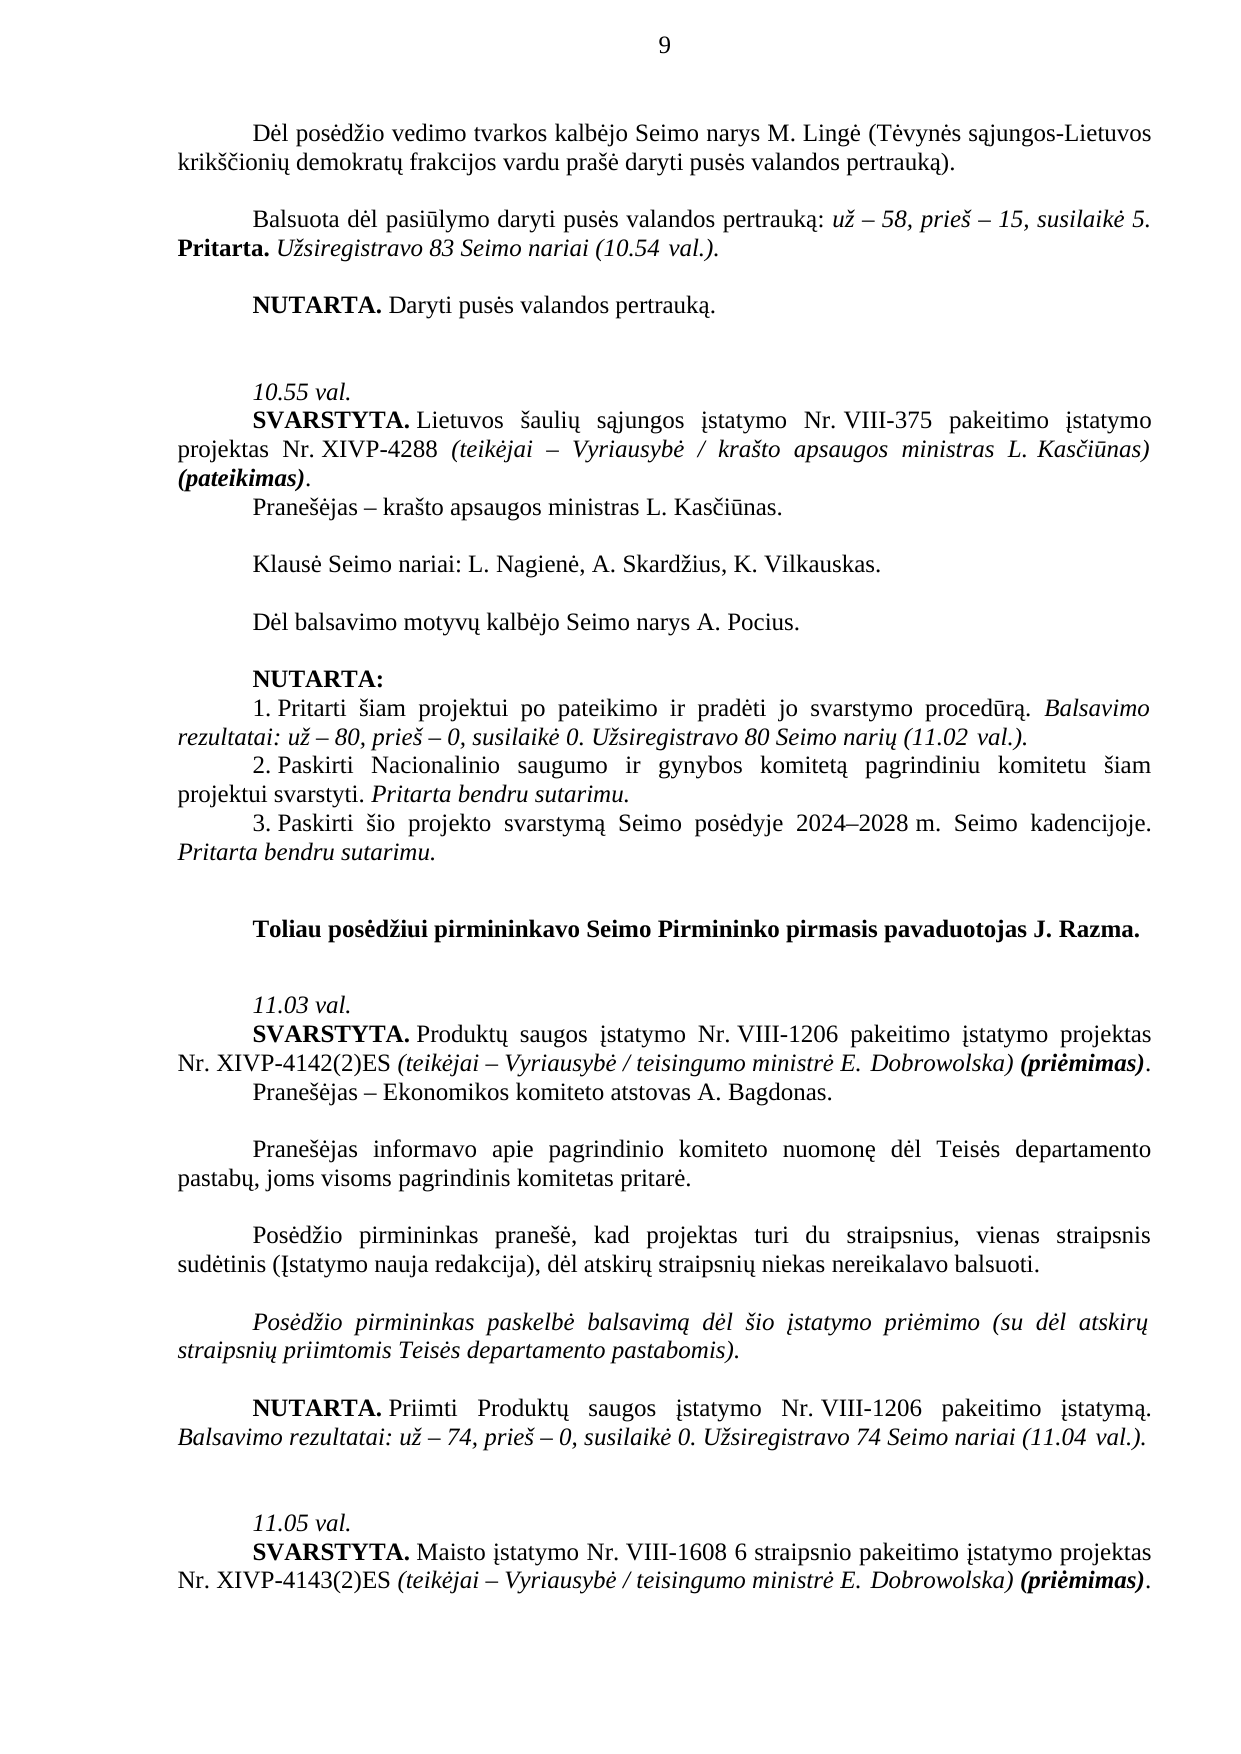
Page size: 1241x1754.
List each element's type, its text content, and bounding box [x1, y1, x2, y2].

text 1. Pritarti šiam projektui po pateikimo ir pradėti jo svarstymo procedūrą. Balsavimo rezultatai: už – 80, prieš – 0, susilaikė 0. Užsiregistravo 80 Seimo narių (11.02 val.). [177, 693, 1152, 751]
text Dėl balsavimo motyvų kalbėjo Seimo narys A. Pocius. [177, 607, 1152, 636]
text NUTARTA: [177, 664, 1152, 693]
text SVARSTYTA. Lietuvos šaulių sąjungos įstatymo Nr. VIII-375 pakeitimo įstatymo projektas Nr. XIVP-4288 (teikėjai – Vyriausybė / krašto apsaugos ministras L. Kasčiūnas) (pateikimas). [177, 406, 1152, 492]
text Pranešėjas – krašto apsaugos ministras L. Kasčiūnas. [177, 492, 1152, 521]
text 2. Paskirti Nacionalinio saugumo ir gynybos komitetą pagrindiniu komitetu šiam projektui svarstyti. Pritarta bendru sutarimu. [177, 751, 1152, 808]
text NUTARTA. Daryti pusės valandos pertrauką. [177, 291, 1152, 319]
text Pranešėjas – Ekonomikos komiteto atstovas A. Bagdonas. [177, 1077, 1152, 1106]
text Posėdžio pirmininkas paskelbė balsavimą dėl šio įstatymo priėmimo (su dėl atskirų straipsnių priimtomis Teisės departamento pastabomis). [177, 1307, 1152, 1364]
text 10.55 val. [177, 377, 1152, 406]
text Klausė Seimo nariai: L. Nagienė, A. Skardžius, K. Vilkauskas. [177, 549, 1152, 578]
text 11.03 val. [177, 991, 1152, 1019]
text 3. Paskirti šio projekto svarstymą Seimo posėdyje 2024–2028 m. Seimo kadencijoje. Pritarta bendru sutarimu. [177, 808, 1152, 866]
text SVARSTYTA. Maisto įstatymo Nr. VIII-1608 6 straipsnio pakeitimo įstatymo projektas Nr. XIVP-4143(2)ES (teikėjai – Vyriausybė / teisingumo ministrė E. Dobrowolska) (priėmimas). [177, 1537, 1152, 1594]
text Balsuota dėl pasiūlymo daryti pusės valandos pertrauką: už – 58, prieš – 15, susilaikė 5. Pritarta. Užsiregistravo 83 Seimo nariai (10.54 val.). [177, 204, 1152, 262]
text Pranešėjas informavo apie pagrindinio komiteto nuomonę dėl Teisės departamento pastabų, joms visoms pagrindinis komitetas pritarė. [177, 1134, 1152, 1192]
text Posėdžio pirmininkas pranešė, kad projektas turi du straipsnius, vienas straipsnis sudėtinis (Įstatymo nauja redakcija), dėl atskirų straipsnių niekas nereikalavo balsuoti. [177, 1221, 1152, 1278]
text 11.05 val. [177, 1508, 1152, 1537]
text Toliau posėdžiui pirmininkavo Seimo Pirmininko pirmasis pavaduotojas J. Razma. [177, 914, 1152, 942]
text Dėl posėdžio vedimo tvarkos kalbėjo Seimo narys M. Lingė (Tėvynės sąjungos-Lietuvos krikščionių demokratų frakcijos vardu prašė daryti pusės valandos pertrauką). [177, 118, 1152, 176]
text SVARSTYTA. Produktų saugos įstatymo Nr. VIII-1206 pakeitimo įstatymo projektas Nr. XIVP-4142(2)ES (teikėjai – Vyriausybė / teisingumo ministrė E. Dobrowolska) (priėmimas). [177, 1019, 1152, 1077]
text NUTARTA. Priimti Produktų saugos įstatymo Nr. VIII-1206 pakeitimo įstatymą. Balsavimo rezultatai: už – 74, prieš – 0, susilaikė 0. Užsiregistravo 74 Seimo nariai (11.04 val.). [177, 1393, 1152, 1451]
